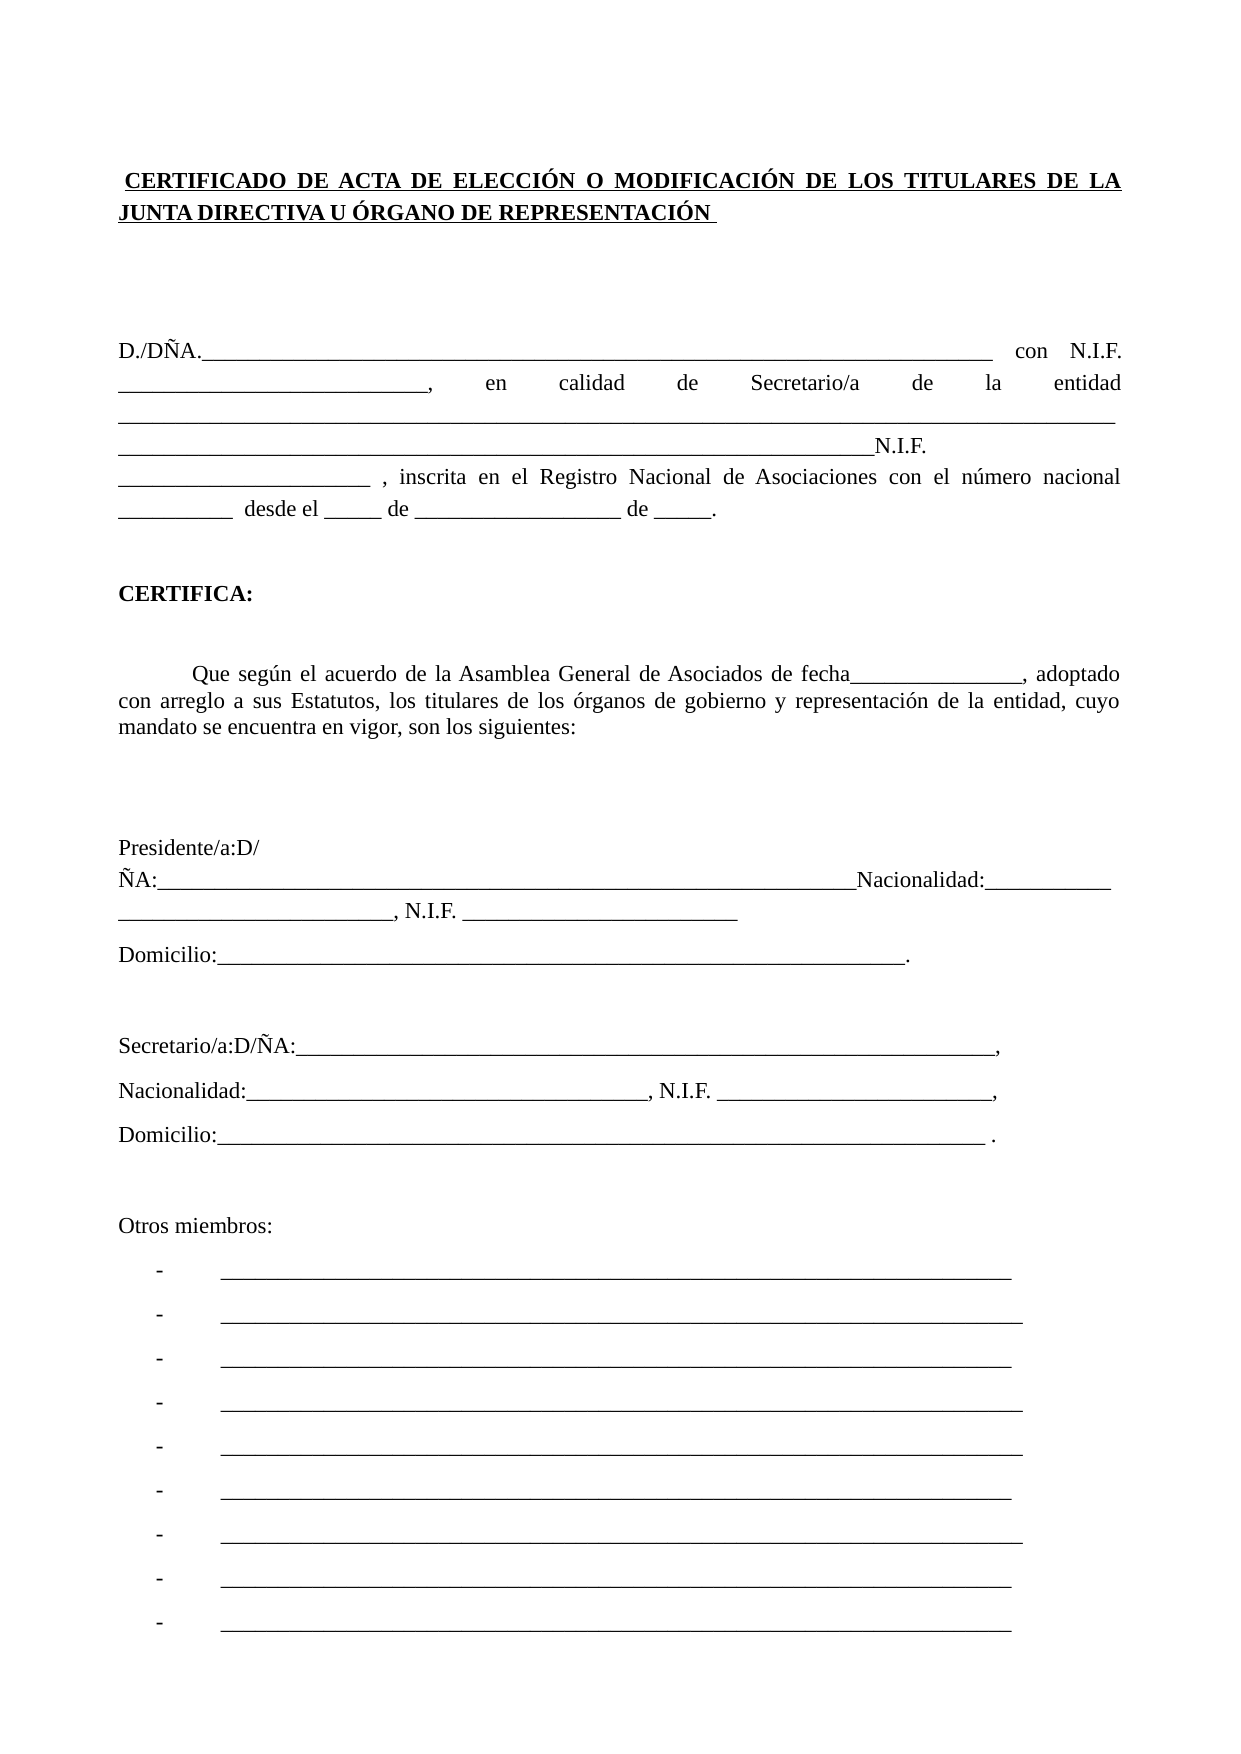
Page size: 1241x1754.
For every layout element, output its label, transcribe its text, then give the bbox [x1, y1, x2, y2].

text - ______________________________________________________________________ [156, 1388, 1122, 1414]
text - _____________________________________________________________________ [156, 1344, 1122, 1370]
text - ______________________________________________________________________ [156, 1432, 1122, 1458]
text - ______________________________________________________________________ [156, 1300, 1122, 1326]
text - _____________________________________________________________________ [156, 1564, 1122, 1591]
text Secretario/a:D/ÑA:_____________________________________________________________, [118, 1033, 1122, 1059]
text - ______________________________________________________________________ [156, 1520, 1122, 1547]
text - _____________________________________________________________________ [156, 1608, 1122, 1635]
text Que según el acuerdo de la Asamblea General de Asociados de fecha_______________, adoptado con arreglo a sus Estatutos, los titulares de los órganos de gobierno y representación de la entidad, cuyo mandato se encuentra en vigor, son los siguientes: [118, 660, 1122, 739]
text Presidente/a:D/ÑA:_____________________________________________________________Nacionalidad:___________________________________, N.I.F. ________________________ [118, 834, 1122, 924]
text Domicilio:___________________________________________________________________ . [118, 1121, 1122, 1147]
text Nacionalidad:___________________________________, N.I.F. ________________________, [118, 1077, 1122, 1103]
text - _____________________________________________________________________ [156, 1476, 1122, 1502]
text CERTIFICA: [118, 580, 1122, 607]
text CERTIFICADO DE ACTA DE ELECCIÓN O MODIFICACIÓN DE LOS TITULARES DE LA JUNTA DIRECTIVA U ÓRGANO DE REPRESENTACIÓN [118, 165, 1122, 225]
text Otros miembros: [118, 1212, 1122, 1238]
text D./DÑA._____________________________________________________________________ con N.I.F. ___________________________, en calidad de Secretario/a de la entidad _________________________________________________________________________________________________________________________________________________________N.I.F. ______________________ , inscrita en el Registro Nacional de Asociaciones con el número nacional __________ desde el _____ de __________________ de _____. [118, 337, 1122, 521]
text Domicilio:____________________________________________________________. [118, 942, 1122, 968]
text - _____________________________________________________________________ [156, 1256, 1122, 1282]
